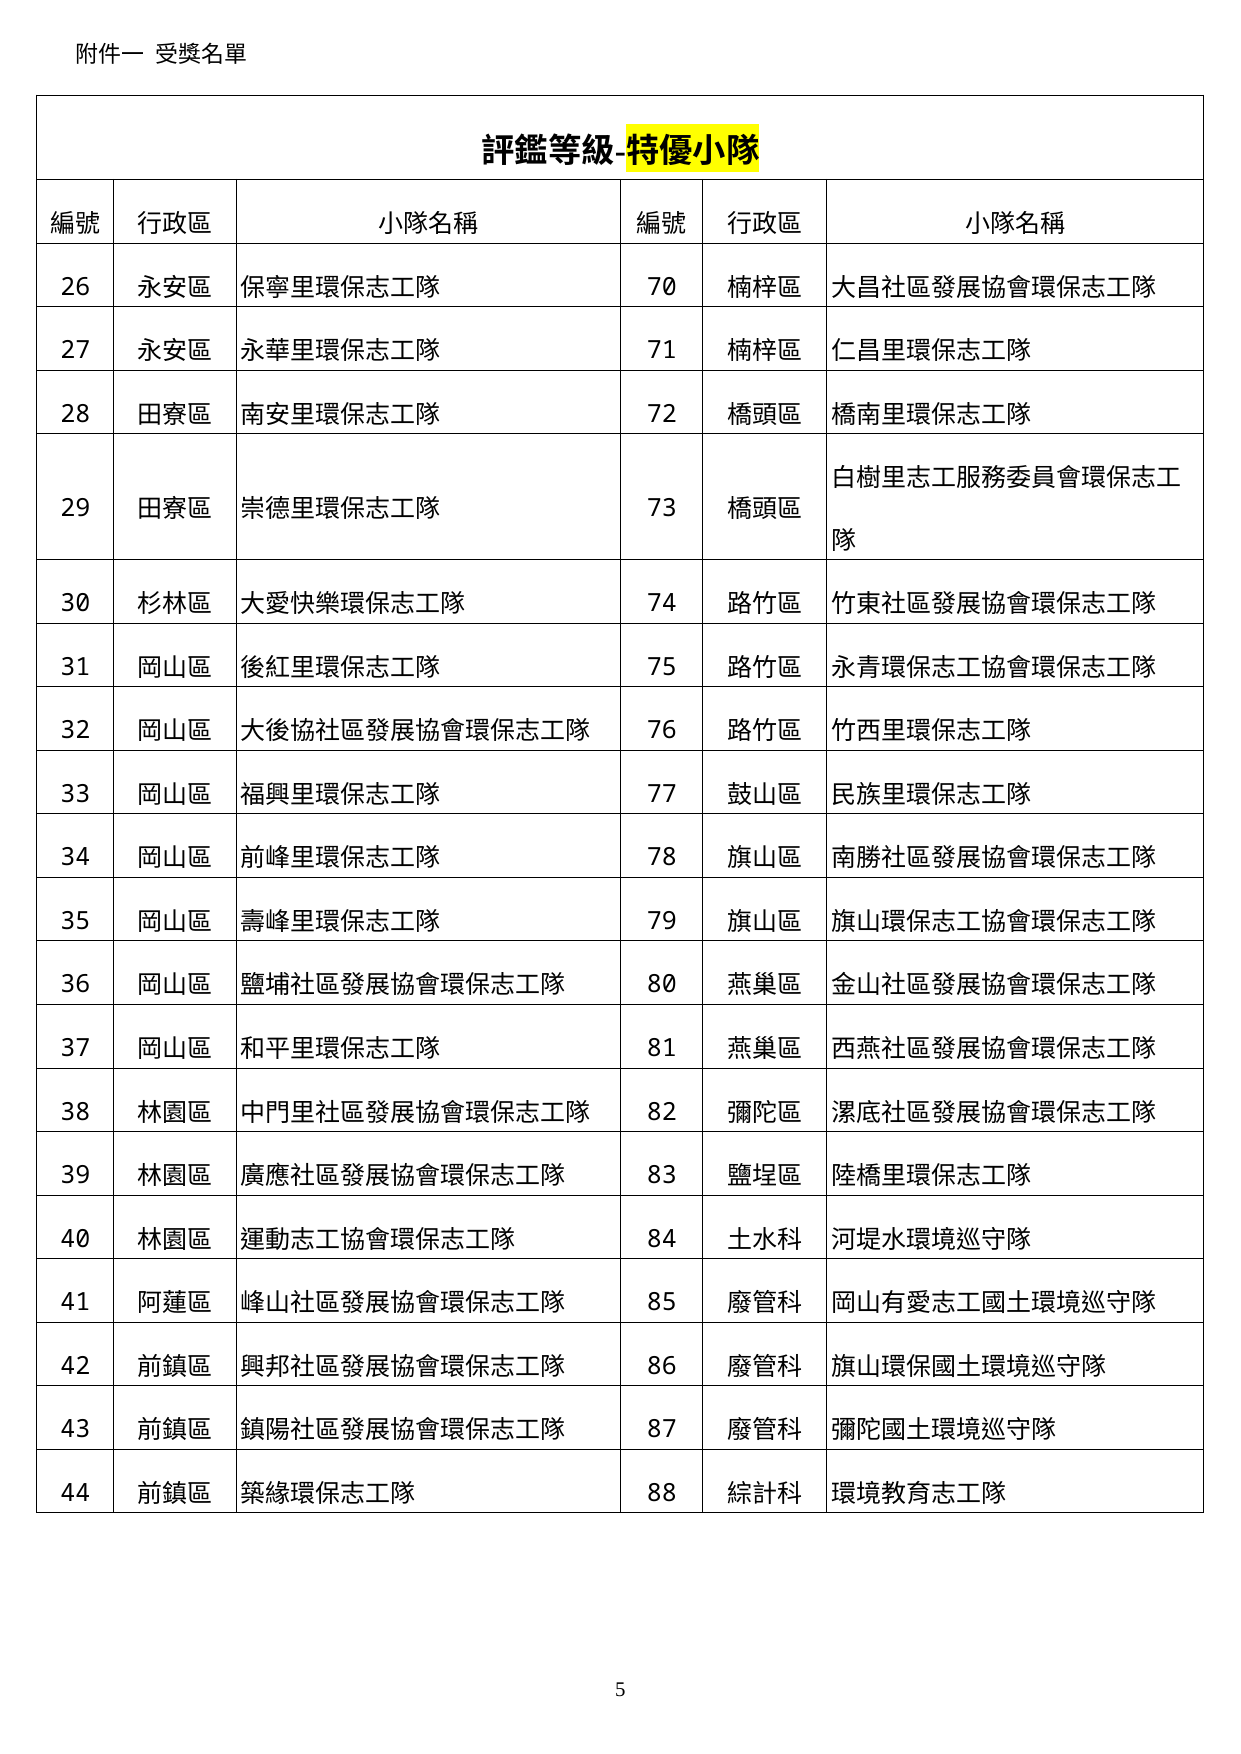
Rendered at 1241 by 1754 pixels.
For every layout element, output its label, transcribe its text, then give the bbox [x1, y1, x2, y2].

table_cell 田寮區 [114, 434, 236, 559]
table_cell 竹東社區發展協會環保志工隊 [827, 560, 1203, 623]
table_cell 71 [621, 307, 702, 369]
table_cell 鼓山區 [703, 751, 826, 813]
table_cell 陸橋里環保志工隊 [827, 1132, 1203, 1194]
table_cell 行政區 [703, 180, 826, 242]
table_cell 大後協社區發展協會環保志工隊 [237, 687, 620, 750]
table_cell 林園區 [114, 1132, 236, 1194]
table_cell 79 [621, 878, 702, 940]
table_cell 岡山區 [114, 814, 236, 877]
table_cell 大愛快樂環保志工隊 [237, 560, 620, 623]
table_cell 31 [37, 624, 113, 686]
table_cell 鹽埕區 [703, 1132, 826, 1194]
table_cell 73 [621, 434, 702, 559]
table_cell 41 [37, 1259, 113, 1322]
table_cell 橋頭區 [703, 371, 826, 433]
table_cell 小隊名稱 [827, 180, 1203, 242]
table_cell 林園區 [114, 1069, 236, 1131]
table_cell 運動志工協會環保志工隊 [237, 1196, 620, 1258]
table_cell 後紅里環保志工隊 [237, 624, 620, 686]
table_cell 30 [37, 560, 113, 623]
table_cell 綜計科 [703, 1450, 826, 1512]
table_cell 78 [621, 814, 702, 877]
table_cell 西燕社區發展協會環保志工隊 [827, 1005, 1203, 1067]
table_cell 88 [621, 1450, 702, 1512]
table_cell 彌陀區 [703, 1069, 826, 1131]
table_cell 福興里環保志工隊 [237, 751, 620, 813]
table_header 評鑑等級-特優小隊 [37, 96, 1203, 179]
table_cell 白樹里志工服務委員會環保志工隊 [827, 434, 1203, 559]
table_cell 74 [621, 560, 702, 623]
table_cell 75 [621, 624, 702, 686]
table_cell 39 [37, 1132, 113, 1194]
table_cell 76 [621, 687, 702, 750]
table_cell 築緣環保志工隊 [237, 1450, 620, 1512]
table_cell 林園區 [114, 1196, 236, 1258]
table_cell 橋南里環保志工隊 [827, 371, 1203, 433]
table_cell 29 [37, 434, 113, 559]
table_cell 37 [37, 1005, 113, 1067]
table_cell 南勝社區發展協會環保志工隊 [827, 814, 1203, 877]
table_cell 旗山環保志工協會環保志工隊 [827, 878, 1203, 940]
table_cell 旗山區 [703, 814, 826, 877]
table_cell 85 [621, 1259, 702, 1322]
table_cell 大昌社區發展協會環保志工隊 [827, 244, 1203, 306]
table_cell 楠梓區 [703, 244, 826, 306]
table_cell 和平里環保志工隊 [237, 1005, 620, 1067]
table_cell 橋頭區 [703, 434, 826, 559]
table_cell 前鎮區 [114, 1386, 236, 1449]
table_cell 路竹區 [703, 687, 826, 750]
table_cell 81 [621, 1005, 702, 1067]
table_cell 72 [621, 371, 702, 433]
table_cell 廢管科 [703, 1259, 826, 1322]
table_cell 漯底社區發展協會環保志工隊 [827, 1069, 1203, 1131]
table_cell 26 [37, 244, 113, 306]
table_cell 燕巢區 [703, 1005, 826, 1067]
table_cell 永安區 [114, 244, 236, 306]
table_cell 永青環保志工協會環保志工隊 [827, 624, 1203, 686]
table_cell 岡山區 [114, 1005, 236, 1067]
table_cell 保寧里環保志工隊 [237, 244, 620, 306]
table_cell 旗山區 [703, 878, 826, 940]
table_cell 38 [37, 1069, 113, 1131]
table_cell 32 [37, 687, 113, 750]
table_cell 民族里環保志工隊 [827, 751, 1203, 813]
table_cell 編號 [621, 180, 702, 242]
table_cell 彌陀國土環境巡守隊 [827, 1386, 1203, 1449]
table_cell 廢管科 [703, 1386, 826, 1449]
table_cell 路竹區 [703, 624, 826, 686]
table_cell 路竹區 [703, 560, 826, 623]
table_cell 77 [621, 751, 702, 813]
table_cell 82 [621, 1069, 702, 1131]
table_cell 前鎮區 [114, 1323, 236, 1385]
table_cell 中門里社區發展協會環保志工隊 [237, 1069, 620, 1131]
table_cell 編號 [37, 180, 113, 242]
table_cell 峰山社區發展協會環保志工隊 [237, 1259, 620, 1322]
table_cell 83 [621, 1132, 702, 1194]
table_cell 永華里環保志工隊 [237, 307, 620, 369]
table_cell 87 [621, 1386, 702, 1449]
table_cell 86 [621, 1323, 702, 1385]
table_cell 岡山區 [114, 941, 236, 1004]
table_cell 80 [621, 941, 702, 1004]
table_cell 42 [37, 1323, 113, 1385]
table_cell 興邦社區發展協會環保志工隊 [237, 1323, 620, 1385]
table_cell 杉林區 [114, 560, 236, 623]
table_cell 33 [37, 751, 113, 813]
table_cell 行政區 [114, 180, 236, 242]
table_cell 岡山區 [114, 687, 236, 750]
table_cell 仁昌里環保志工隊 [827, 307, 1203, 369]
table_cell 旗山環保國土環境巡守隊 [827, 1323, 1203, 1385]
table_cell 壽峰里環保志工隊 [237, 878, 620, 940]
table_cell 岡山區 [114, 624, 236, 686]
table_cell 34 [37, 814, 113, 877]
table_cell 岡山區 [114, 751, 236, 813]
table_cell 楠梓區 [703, 307, 826, 369]
table_cell 河堤水環境巡守隊 [827, 1196, 1203, 1258]
table_cell 崇德里環保志工隊 [237, 434, 620, 559]
table_cell 環境教育志工隊 [827, 1450, 1203, 1512]
table_cell 84 [621, 1196, 702, 1258]
table_cell 鹽埔社區發展協會環保志工隊 [237, 941, 620, 1004]
table_cell 阿蓮區 [114, 1259, 236, 1322]
table_cell 前峰里環保志工隊 [237, 814, 620, 877]
table_cell 岡山區 [114, 878, 236, 940]
table_cell 44 [37, 1450, 113, 1512]
table_cell 27 [37, 307, 113, 369]
table_cell 廣應社區發展協會環保志工隊 [237, 1132, 620, 1194]
table_cell 36 [37, 941, 113, 1004]
table_cell 35 [37, 878, 113, 940]
table_cell 竹西里環保志工隊 [827, 687, 1203, 750]
table_cell 金山社區發展協會環保志工隊 [827, 941, 1203, 1004]
table_cell 岡山有愛志工國土環境巡守隊 [827, 1259, 1203, 1322]
table_cell 43 [37, 1386, 113, 1449]
table_cell 28 [37, 371, 113, 433]
table_cell 土水科 [703, 1196, 826, 1258]
table_cell 永安區 [114, 307, 236, 369]
table_cell 前鎮區 [114, 1450, 236, 1512]
table_cell 40 [37, 1196, 113, 1258]
table_cell 燕巢區 [703, 941, 826, 1004]
table_cell 70 [621, 244, 702, 306]
table_cell 鎮陽社區發展協會環保志工隊 [237, 1386, 620, 1449]
table_cell 田寮區 [114, 371, 236, 433]
table_cell 南安里環保志工隊 [237, 371, 620, 433]
table_cell 小隊名稱 [237, 180, 620, 242]
table_cell 廢管科 [703, 1323, 826, 1385]
